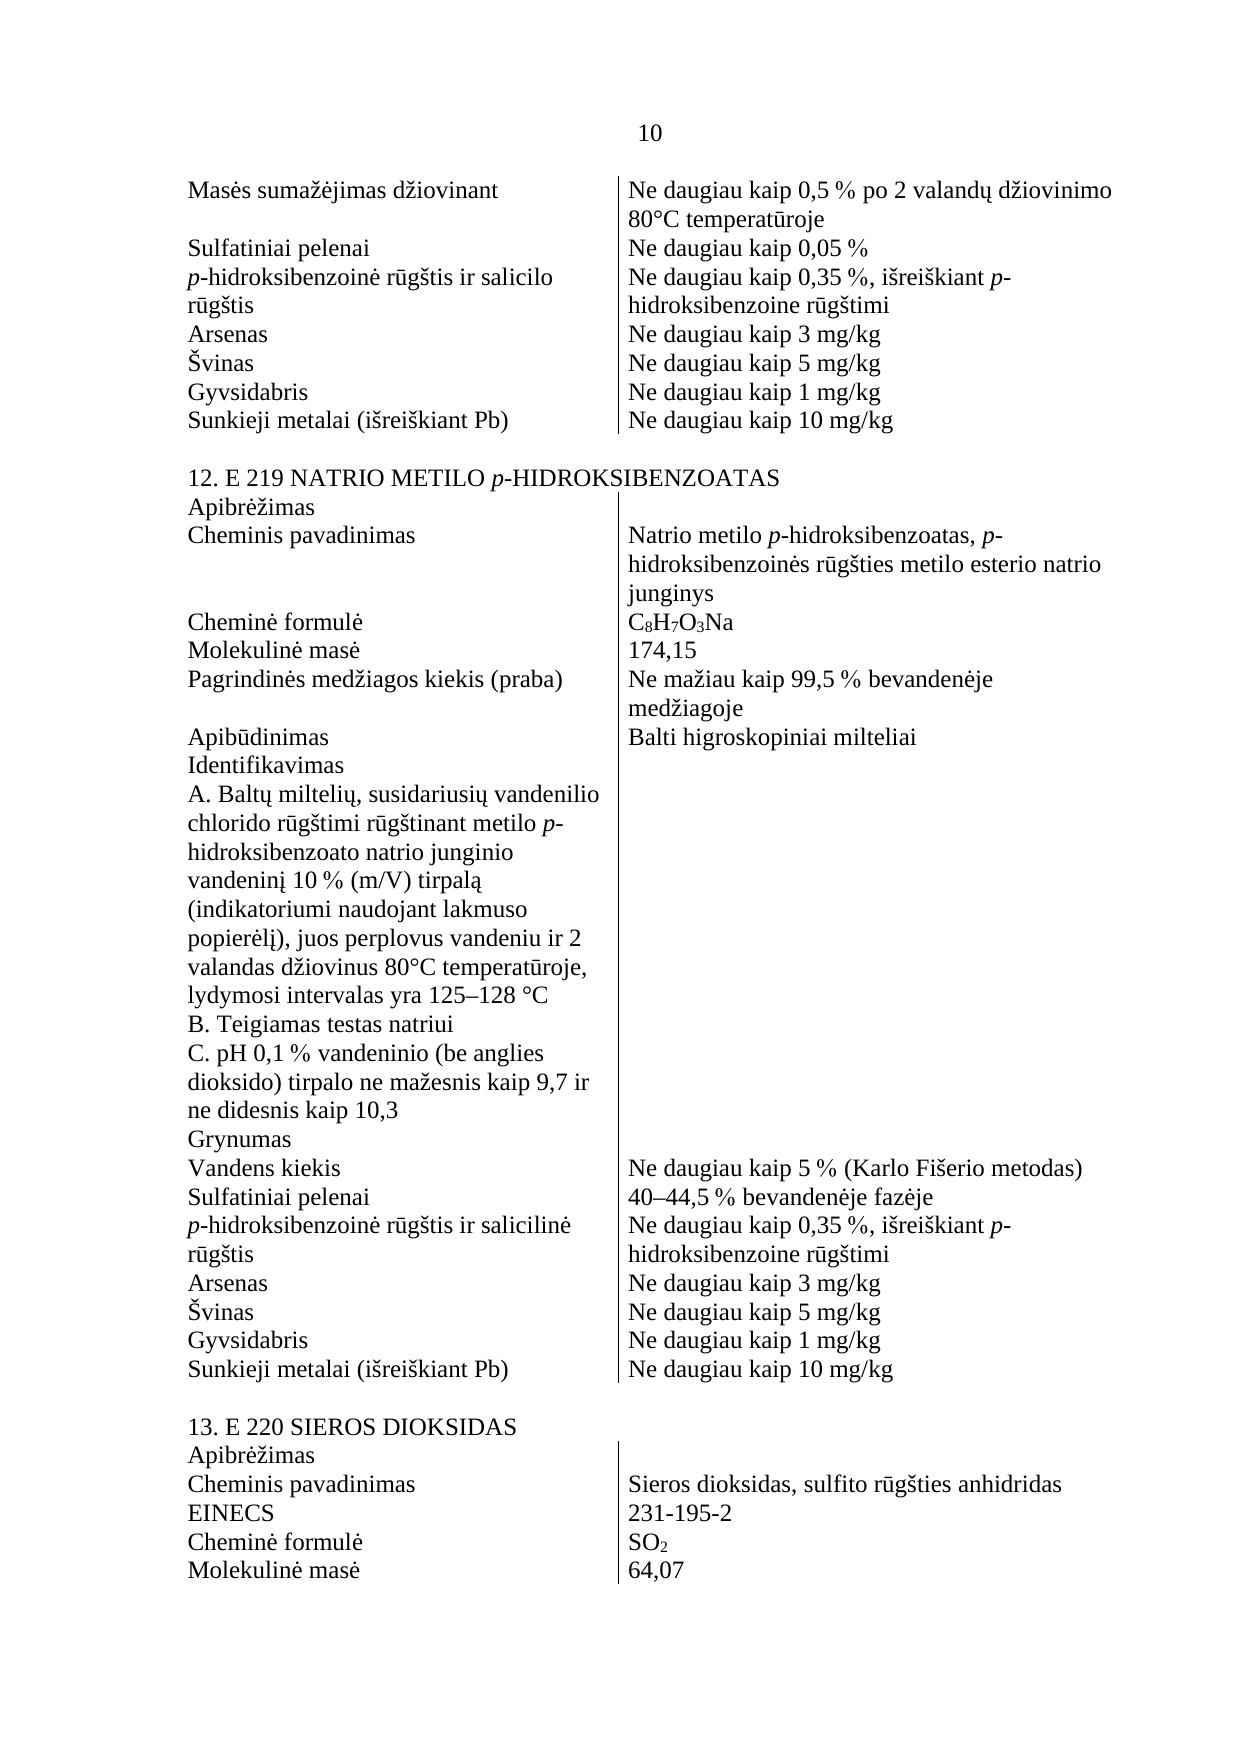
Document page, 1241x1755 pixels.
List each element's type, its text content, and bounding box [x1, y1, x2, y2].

table_cell Ne daugiau kaip 0,35 , išreiškiant p-hidroksibenzoine rūgštimi [619, 262, 1122, 319]
table_cell Grynumas [177, 1124, 618, 1153]
table_cell Ne daugiau kaip 3 mg/kg [619, 319, 1122, 348]
table_cell Ne daugiau kaip 5  (Karlo Fišerio metodas) [619, 1153, 1122, 1182]
table_cell Ne daugiau kaip 3 mg/kg [619, 1268, 1122, 1297]
table_cell [619, 1038, 1122, 1124]
table_cell [619, 1124, 1122, 1153]
table_cell Balti higroskopiniai milteliai [619, 722, 1122, 751]
table_cell Sunkieji metalai (išreiškiant Pb) [177, 406, 618, 434]
table_cell B. Teigiamas testas natriui [177, 1009, 618, 1038]
table_cell Natrio metilo p-hidroksibenzoatas, p-hidroksibenzoinės rūgšties metilo esterio natrio junginys [619, 521, 1122, 607]
table_cell Sulfatiniai pelenai [177, 1182, 618, 1211]
table_cell Cheminis pavadinimas [177, 1469, 618, 1498]
table_cell 40–44,5  bevandenėje fazėje [619, 1182, 1122, 1211]
table_cell Švinas [177, 1297, 618, 1326]
table_cell C8H7O3Na [619, 607, 1122, 636]
table_cell A. Baltų miltelių, susidariusių vandenilio chlorido rūgštimi rūgštinant metilo p-hidroksibenzoato natrio junginio vandeninį 10  (m/V) tirpalą (indikatoriumi naudojant lakmuso popierėlį), juos perplovus vandeniu ir 2 valandas džiovinus 80°C temperatūroje, lydymosi intervalas yra 125–128 °C [177, 779, 618, 1009]
table_cell Ne daugiau kaip 1 mg/kg [619, 1326, 1122, 1354]
table_cell 64,07 [619, 1556, 1122, 1584]
table_cell Sieros dioksidas, sulfito rūgšties anhidridas [619, 1469, 1122, 1498]
table_cell Gyvsidabris [177, 377, 618, 406]
table_cell Cheminis pavadinimas [177, 521, 618, 607]
table_cell Molekulinė masė [177, 636, 618, 664]
table_cell Pagrindinės medžiagos kiekis (praba) [177, 664, 618, 722]
table_cell Vandens kiekis [177, 1153, 618, 1182]
table_cell Masės sumažėjimas džiovinant [177, 176, 618, 233]
table_cell Arsenas [177, 319, 618, 348]
table_cell 174,15 [619, 636, 1122, 664]
table_cell [619, 1009, 1122, 1038]
table_cell Ne daugiau kaip 10 mg/kg [619, 1354, 1122, 1383]
table_cell Apibūdinimas [177, 722, 618, 751]
table_cell 12. E 219 NATRIO METILO p-HIDROKSIBENZOATAS [177, 434, 1122, 492]
table_cell Ne daugiau kaip 5 mg/kg [619, 348, 1122, 377]
table_cell C. pH 0,1  vandeninio (be anglies dioksido) tirpalo ne mažesnis kaip 9,7 ir ne didesnis kaip 10,3 [177, 1038, 618, 1124]
table_cell [619, 751, 1122, 779]
table_cell Ne daugiau kaip 0,35 , išreiškiant p-hidroksibenzoine rūgštimi [619, 1211, 1122, 1268]
table_cell Sunkieji metalai (išreiškiant Pb) [177, 1354, 618, 1383]
table_cell Molekulinė masė [177, 1556, 618, 1584]
table_cell Ne daugiau kaip 1 mg/kg [619, 377, 1122, 406]
table_cell p-hidroksibenzoinė rūgštis ir salicilo rūgštis [177, 262, 618, 319]
table_cell Apibrėžimas [177, 1441, 618, 1469]
table_cell Švinas [177, 348, 618, 377]
table_cell p-hidroksibenzoinė rūgštis ir salicilinė rūgštis [177, 1211, 618, 1268]
table_cell SO2 [619, 1527, 1122, 1556]
table_cell Gyvsidabris [177, 1326, 618, 1354]
table_cell Arsenas [177, 1268, 618, 1297]
table_cell Ne daugiau kaip 10 mg/kg [619, 406, 1122, 434]
table_cell [619, 492, 1122, 521]
table_cell Identifikavimas [177, 751, 618, 779]
table_cell Apibrėžimas [177, 492, 618, 521]
table_cell Ne mažiau kaip 99,5  bevandenėje medžiagoje [619, 664, 1122, 722]
table_cell Cheminė formulė [177, 1527, 618, 1556]
table_cell [619, 779, 1122, 1009]
table_cell Ne daugiau kaip 0,05  [619, 233, 1122, 262]
table_cell Cheminė formulė [177, 607, 618, 636]
table_cell [619, 1441, 1122, 1469]
table_cell Sulfatiniai pelenai [177, 233, 618, 262]
table_cell 13. E 220 SIEROS DIOKSIDAS [177, 1383, 1122, 1441]
table_cell 231-195-2 [619, 1498, 1122, 1527]
table_cell Ne daugiau kaip 5 mg/kg [619, 1297, 1122, 1326]
table_cell EINECS [177, 1498, 618, 1527]
table_cell Ne daugiau kaip 0,5  po 2 valandų džiovinimo 80°C temperatūroje [619, 176, 1122, 233]
